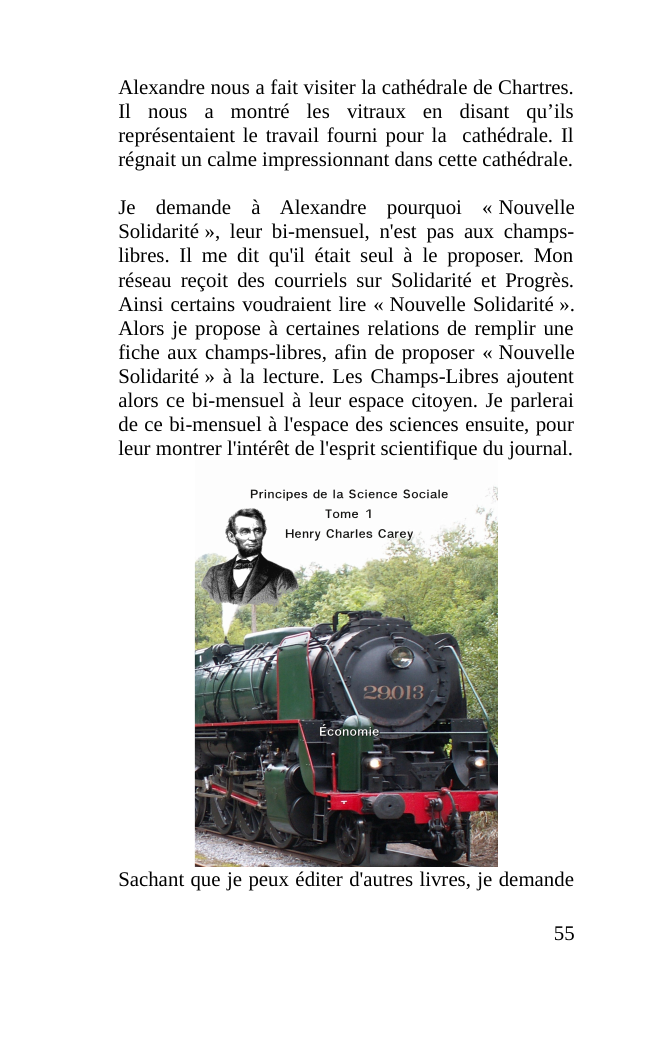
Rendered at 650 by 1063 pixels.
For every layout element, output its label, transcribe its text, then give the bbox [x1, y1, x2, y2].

text Sachant que je peux éditer d'autres livres, je demande [118, 867, 574, 891]
text Alexandre nous a fait visiter la cathédrale de Chartres. Il nous a montré les vitraux en disant qu’ils représentaient le travail fourni pour la cathédrale. Il régnait un calme impressionnant dans cette cathédrale. [118, 75, 574, 171]
text Je demande à Alexandre pourquoi « Nouvelle Solidarité », leur bi-mensuel, n'est pas aux champs-libres. Il me dit qu'il était seul à le proposer. Mon réseau reçoit des courriels sur Solidarité et Progrès. Ainsi certains voudraient lire « Nouvelle Solidarité ». Alors je propose à certaines relations de remplir une fiche aux champs-libres, afin de proposer « Nouvelle Solidarité » à la lecture. Les Champs-Libres ajoutent alors ce bi-mensuel à leur espace citoyen. Je parlerai de ce bi-mensuel à l'espace des sciences ensuite, pour leur montrer l'intérêt de l'esprit scientifique du journal. [118, 195, 574, 460]
picture [194, 460, 498, 867]
